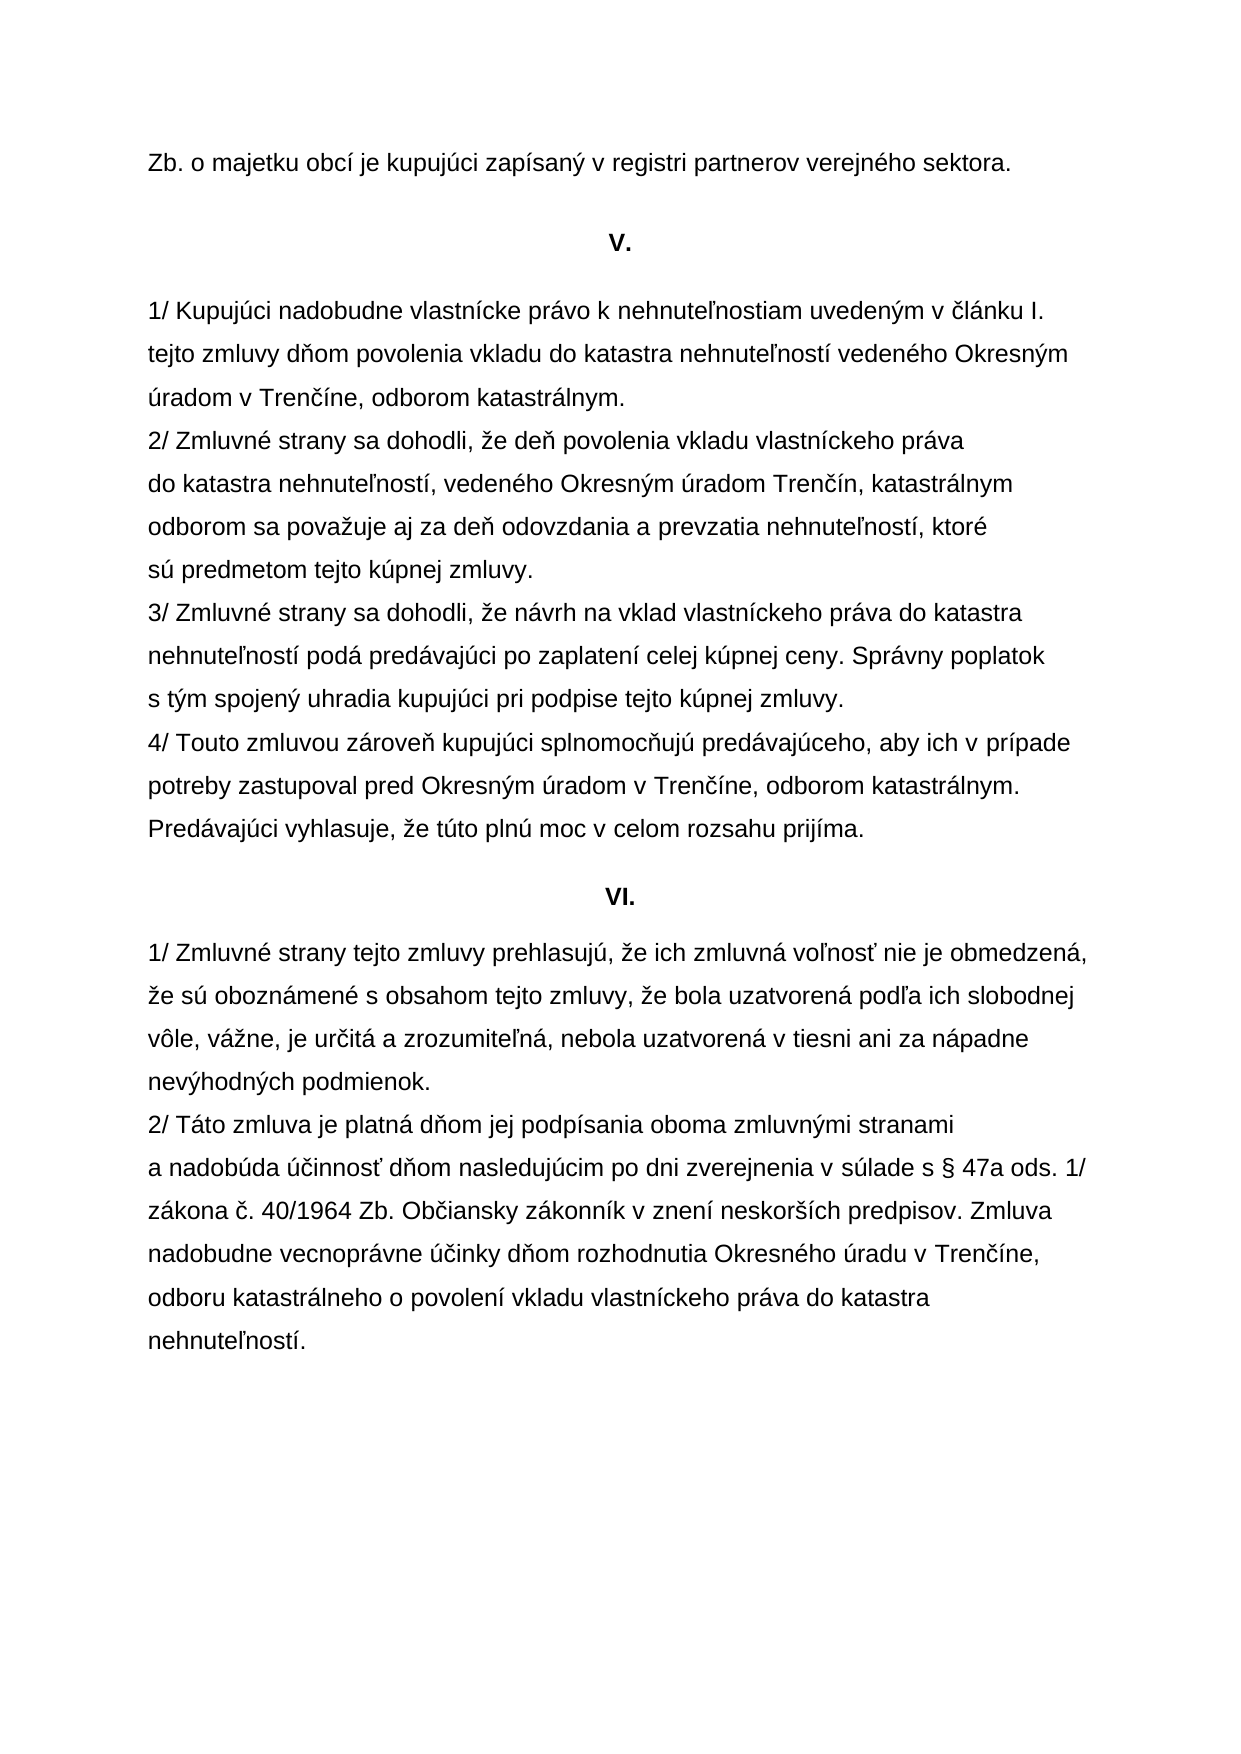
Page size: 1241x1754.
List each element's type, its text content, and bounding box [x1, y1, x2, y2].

subtitle VI. [148, 882, 1093, 911]
text 2/ Táto zmluva je platná dňom jej podpísania oboma zmluvnými stranami a nadobúda účinnosť dňom nasledujúcim po dni zverejnenia v súlade s § 47a ods. 1/ zákona č. 40/1964 Zb. Občiansky zákonník v znení neskorších predpisov. Zmluva nadobudne vecnoprávne účinky dňom rozhodnutia Okresného úradu v Trenčíne, odboru katastrálneho o povolení vkladu vlastníckeho práva do katastra nehnuteľností. [148, 1110, 1093, 1354]
text 1/ Zmluvné strany tejto zmluvy prehlasujú, že ich zmluvná voľnosť nie je obmedzená, že sú oboznámené s obsahom tejto zmluvy, že bola uzatvorená podľa ich slobodnej vôle, vážne, je určitá a zrozumiteľná, nebola uzatvorená v tiesni ani za nápadne nevýhodných podmienok. [148, 938, 1093, 1096]
text 2/ Zmluvné strany sa dohodli, že deň povolenia vkladu vlastníckeho práva do katastra nehnuteľností, vedeného Okresným úradom Trenčín, katastrálnym odborom sa považuje aj za deň odovzdania a prevzatia nehnuteľností, ktoré sú predmetom tejto kúpnej zmluvy. [148, 426, 1093, 584]
text 1/ Kupujúci nadobudne vlastnícke právo k nehnuteľnostiam uvedeným v článku I. tejto zmluvy dňom povolenia vkladu do katastra nehnuteľností vedeného Okresným úradom v Trenčíne, odborom katastrálnym. [148, 296, 1093, 411]
text 4/ Touto zmluvou zároveň kupujúci splnomocňujú predávajúceho, aby ich v prípade potreby zastupoval pred Okresným úradom v Trenčíne, odborom katastrálnym. Predávajúci vyhlasuje, že túto plnú moc v celom rozsahu prijíma. [148, 728, 1093, 843]
text V. [148, 228, 1093, 257]
text 3/ Zmluvné strany sa dohodli, že návrh na vklad vlastníckeho práva do katastra nehnuteľností podá predávajúci po zaplatení celej kúpnej ceny. Správny poplatok s tým spojený uhradia kupujúci pri podpise tejto kúpnej zmluvy. [148, 598, 1093, 713]
text Zb. o majetku obcí je kupujúci zapísaný v registri partnerov verejného sektora. [148, 148, 1093, 176]
